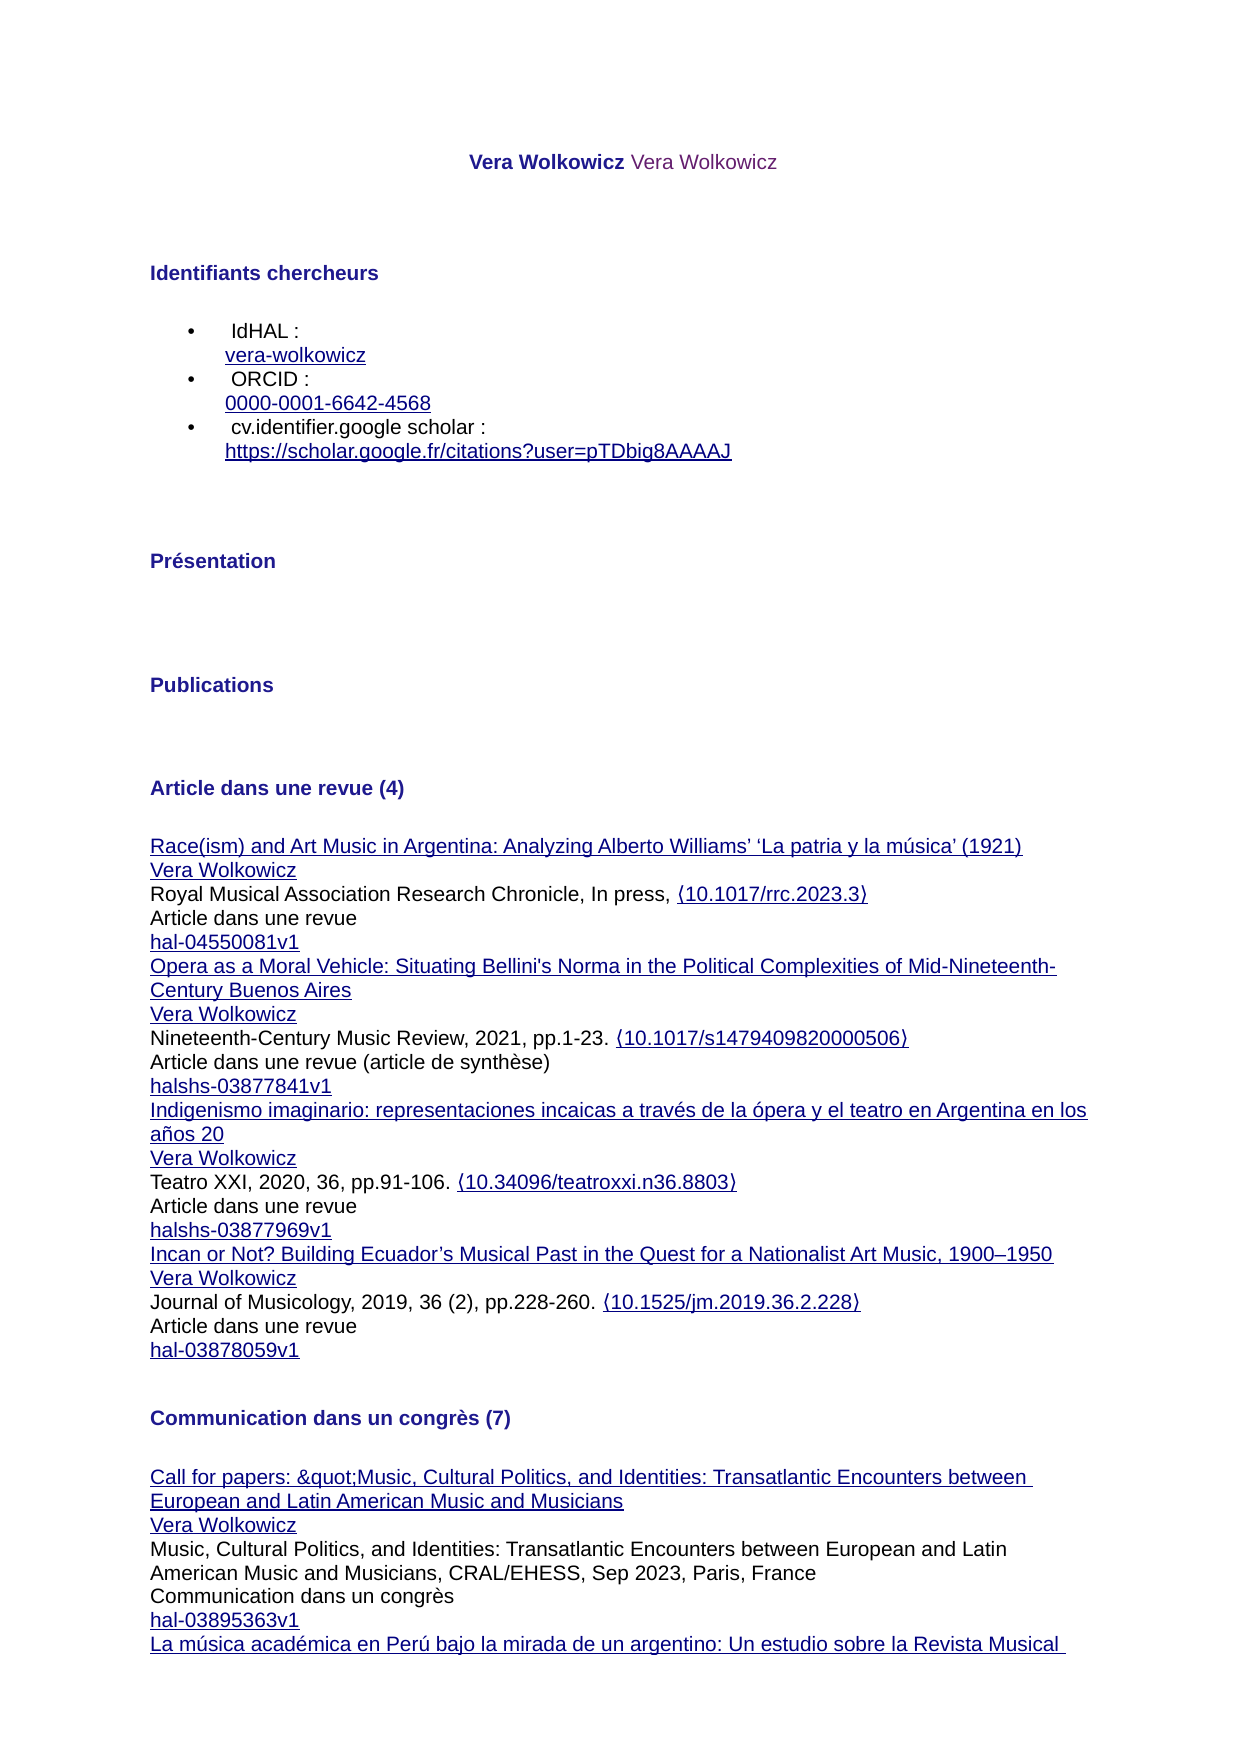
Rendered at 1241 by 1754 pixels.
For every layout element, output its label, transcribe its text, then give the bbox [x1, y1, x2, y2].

list https://scholar.google.fr/citations?user=pTDbig8AAAAJ [187, 438, 1090, 462]
table_cell Opera as a Moral Vehicle: Situating Bellini's Norma in the Political Complexities of Mid-Nineteenth-Century Buenos Aires Vera Wolkowicz Nineteenth-Century Music Review, 2021, pp.1-23. ⟨10.1017/s1479409820000506⟩ Article dans une revue (article de synthèse) halshs-03877841v1 [150, 954, 1090, 1098]
list vera-wolkowicz [187, 343, 1090, 367]
subtitle Article dans une revue (4) [150, 776, 1090, 800]
table_cell La música académica en Perú bajo la mirada de un argentino: Un estudio sobre la Revista Musical [150, 1632, 1090, 1655]
subtitle Présentation [150, 549, 1090, 573]
table_cell Indigenismo imaginario: representaciones incaicas a través de la ópera y el teatro en Argentina en los años 20 Vera Wolkowicz Teatro XXI, 2020, 36, pp.91-106. ⟨10.34096/teatroxxi.n36.8803⟩ Article dans une revue halshs-03877969v1 [150, 1098, 1090, 1242]
table_header Race(ism) and Art Music in Argentina: Analyzing Alberto Williams’ ‘La patria y la música’ (1921) Vera Wolkowicz Royal Musical Association Research Chronicle, In press, ⟨10.1017/rrc.2023.3⟩ Article dans une revue hal-04550081v1 [150, 834, 1090, 954]
list ORCID : [187, 367, 1090, 391]
subtitle Communication dans un congrès (7) [150, 1406, 1090, 1430]
subtitle Publications [150, 673, 1090, 697]
list IdHAL : [187, 319, 1090, 343]
list cv.identifier.google scholar : [187, 414, 1090, 438]
table_header Call for papers: &quot;Music, Cultural Politics, and Identities: Transatlantic Encounters between European and Latin American Music and Musicians Vera Wolkowicz Music, Cultural Politics, and Identities: Transatlantic Encounters between European and Latin American Music and Musicians, CRAL/EHESS, Sep 2023, Paris, France Communication dans un congrès hal-03895363v1 [150, 1465, 1090, 1632]
subtitle Identifiants chercheurs [150, 260, 1090, 284]
subtitle Vera Wolkowicz Vera Wolkowicz [150, 150, 1090, 174]
list 0000-0001-6642-4568 [187, 391, 1090, 414]
table_cell Incan or Not? Building Ecuador’s Musical Past in the Quest for a Nationalist Art Music, 1900–1950 Vera Wolkowicz Journal of Musicology, 2019, 36 (2), pp.228-260. ⟨10.1525/jm.2019.36.2.228⟩ Article dans une revue hal-03878059v1 [150, 1242, 1090, 1361]
